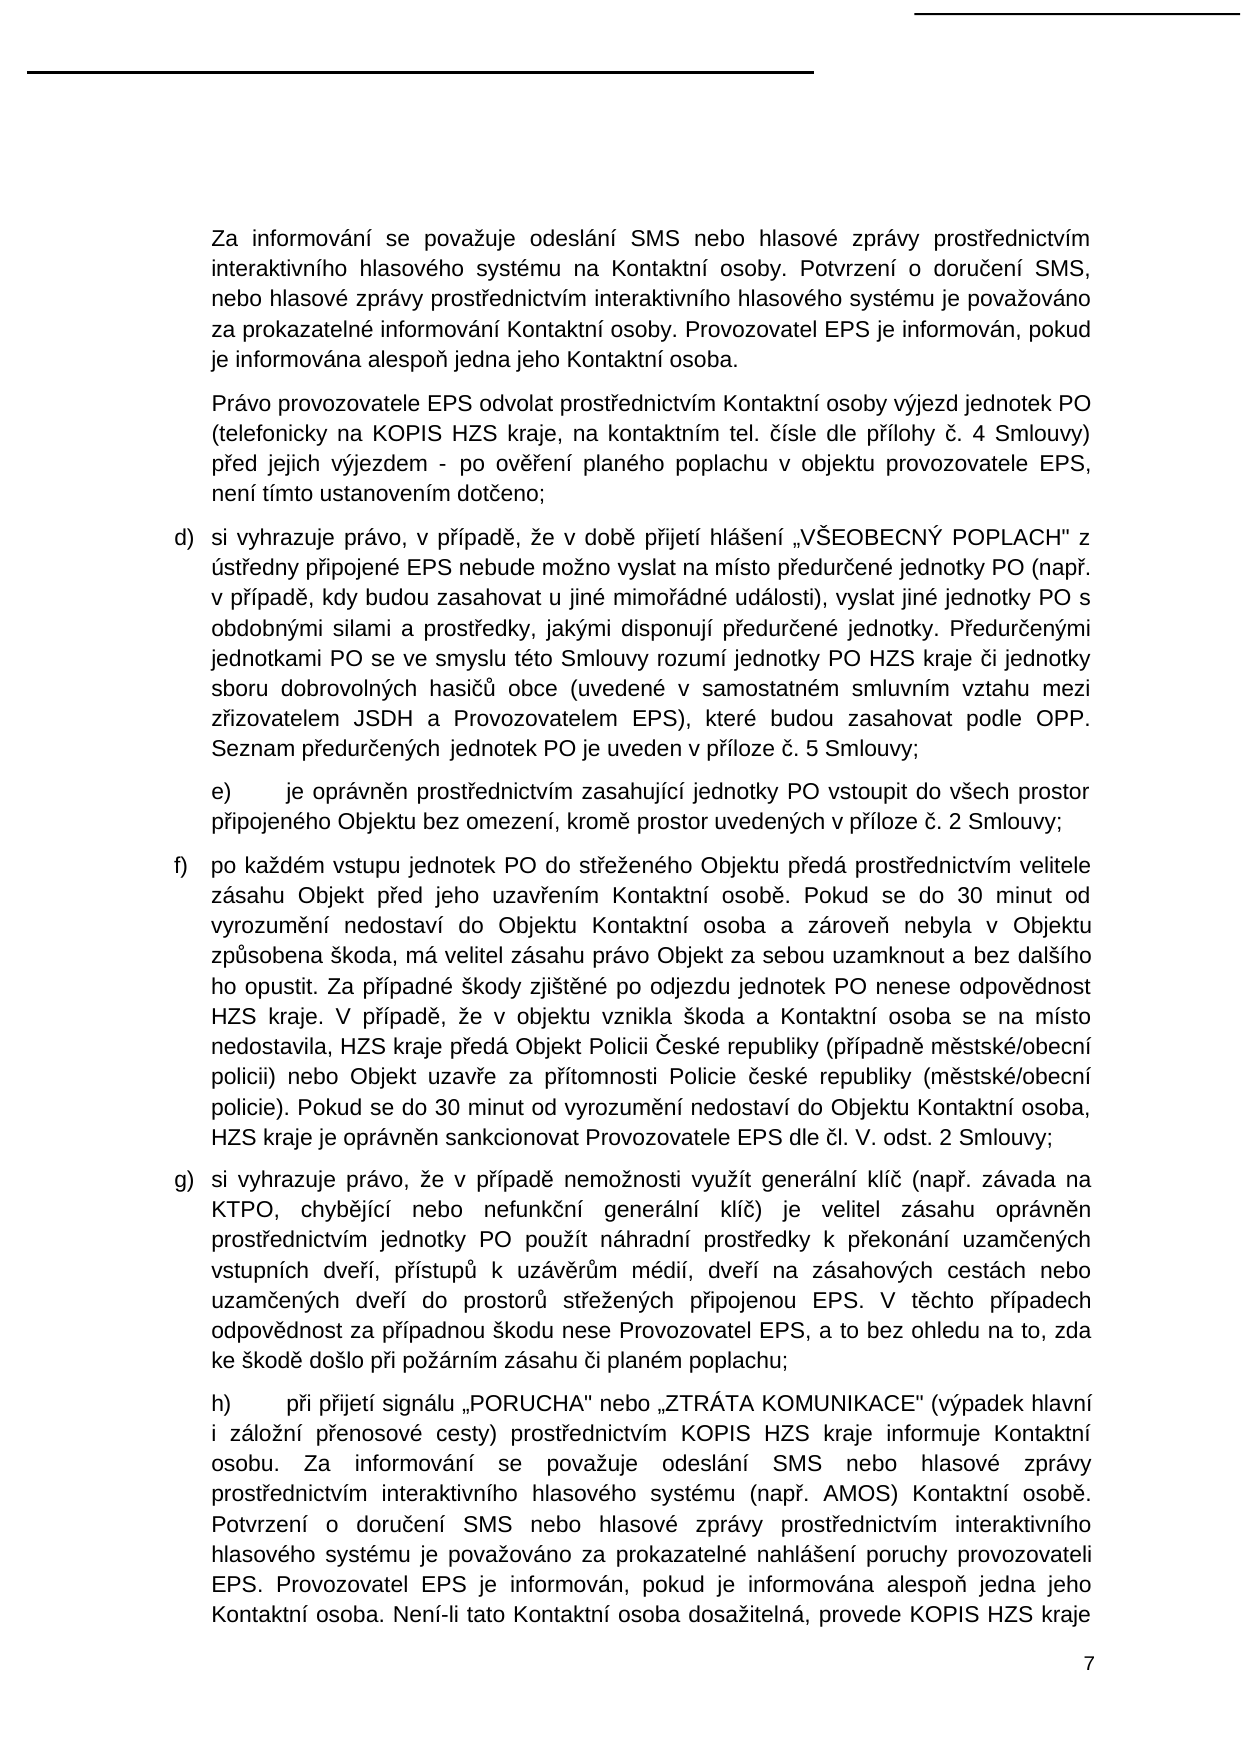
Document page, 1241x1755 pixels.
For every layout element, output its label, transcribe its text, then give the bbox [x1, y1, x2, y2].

list si vyhrazuje právo, v případě, že v době přijetí hlášení „VŠEOBECNÝ POPLACH" z ústředny připojené EPS nebude možno vyslat na místo předurčené jednotky PO (např. v případě, kdy budou zasahovat u jiné mimořádné události), vyslat jiné jednotky PO s obdobnými silami a prostředky, jakými disponují předurčené jednotky. Předurčenými jednotkami PO se ve smyslu této Smlouvy rozumí jednotky PO HZS kraje či jednotky sboru dobrovolných hasičů obce (uvedené v samostatném smluvním vztahu mezi zřizovatelem JSDH a Provozovatelem EPS), které budou zasahovat podle OPP. Seznam předurčených jednotek PO je uveden v příloze č. 5 Smlouvy; [174, 524, 1091, 762]
list si vyhrazuje právo, že v případě nemožnosti využít generální klíč (např. závada na KTPO, chybějící nebo nefunkční generální klíč) je velitel zásahu oprávněn prostřednictvím jednotky PO použít náhradní prostředky k překonání uzamčených vstupních dveří, přístupů k uzávěrům médií, dveří na zásahových cestách nebo uzamčených dveří do prostorů střežených připojenou EPS. V těchto případech odpovědnost za případnou škodu nese Provozovatel EPS, a to bez ohledu na to, zda ke škodě došlo při požárním zásahu či planém poplachu; [174, 1166, 1092, 1374]
list při přijetí signálu „PORUCHA" nebo „ZTRÁTA KOMUNIKACE" (výpadek hlavní i záložní přenosové cesty) prostřednictvím KOPIS HZS kraje informuje Kontaktní osobu. Za informování se považuje odeslání SMS nebo hlasové zprávy prostřednictvím interaktivního hlasového systému (např. AMOS) Kontaktní osobě. Potvrzení o doručení SMS nebo hlasové zprávy prostřednictvím interaktivního hlasového systému je považováno za prokazatelné nahlášení poruchy provozovateli EPS. Provozovatel EPS je informován, pokud je informována alespoň jedna jeho Kontaktní osoba. Není-li tato Kontaktní osoba dosažitelná, provede KOPIS HZS kraje [211, 1390, 1092, 1627]
list po každém vstupu jednotek PO do střeženého Objektu předá prostřednictvím velitele zásahu Objekt před jeho uzavřením Kontaktní osobě. Pokud se do 30 minut od vyrozumění nedostaví do Objektu Kontaktní osoba a zároveň nebyla v Objektu způsobena škoda, má velitel zásahu právo Objekt za sebou uzamknout a bez dalšího ho opustit. Za případné škody zjištěné po odjezdu jednotek PO nenese odpovědnost HZS kraje. V případě, že v objektu vznikla škoda a Kontaktní osoba se na místo nedostavila, HZS kraje předá Objekt Policii České republiky (případně městské/obecní policii) nebo Objekt uzavře za přítomnosti Policie české republiky (městské/obecní policie). Pokud se do 30 minut od vyrozumění nedostaví do Objektu Kontaktní osoba, HZS kraje je oprávněn sankcionovat Provozovatele EPS dle čl. V. odst. 2 Smlouvy; [174, 852, 1092, 1150]
list je oprávněn prostřednictvím zasahující jednotky PO vstoupit do všech prostor připojeného Objektu bez omezení, kromě prostor uvedených v příloze č. 2 Smlouvy; [211, 778, 1090, 834]
text Právo provozovatele EPS odvolat prostřednictvím Kontaktní osoby výjezd jednotek PO (telefonicky na KOPIS HZS kraje, na kontaktním tel. čísle dle přílohy č. 4 Smlouvy) před jejich výjezdem - po ověření planého poplachu v objektu provozovatele EPS, není tímto ustanovením dotčeno; [211, 390, 1091, 507]
text Za informování se považuje odeslání SMS nebo hlasové zprávy prostřednictvím interaktivního hlasového systému na Kontaktní osoby. Potvrzení o doručení SMS, nebo hlasové zprávy prostřednictvím interaktivního hlasového systému je považováno za prokazatelné informování Kontaktní osoby. Provozovatel EPS je informován, pokud je informována alespoň jedna jeho Kontaktní osoba. [211, 225, 1091, 372]
